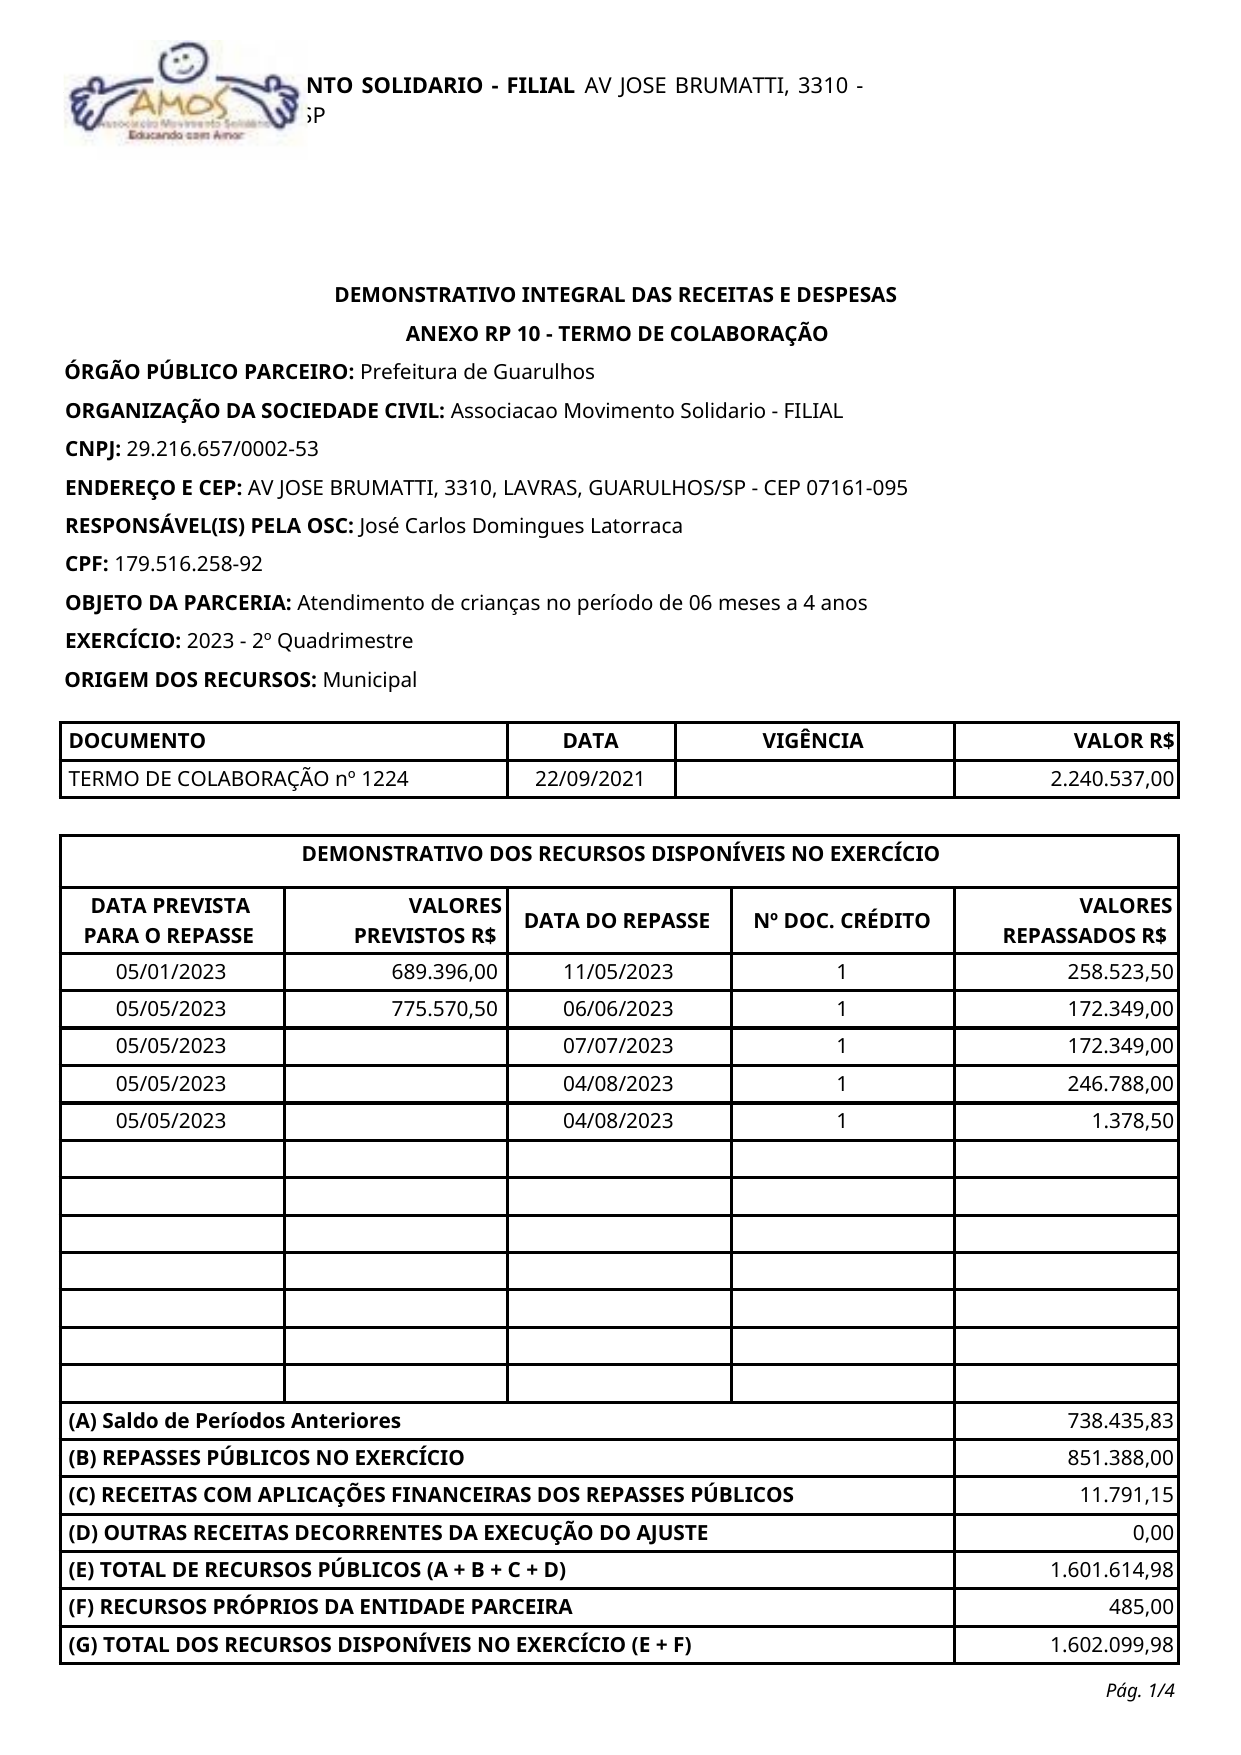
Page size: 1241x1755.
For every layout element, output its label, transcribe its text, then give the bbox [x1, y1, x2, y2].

table_cell 11/05/2023 [509, 955, 730, 989]
table_cell [509, 1142, 730, 1176]
table_cell DATA PREVISTA PARA O REPASSE [62, 889, 283, 952]
table_cell 05/05/2023 [62, 992, 283, 1026]
table_cell [286, 1291, 506, 1326]
table_cell 1 [733, 1105, 953, 1138]
text ORIGEM DOS RECURSOS: Municipal [64, 665, 1182, 693]
table_cell 738.435,83 [956, 1404, 1177, 1438]
table_cell [286, 1366, 506, 1401]
table_cell 851.388,00 [956, 1441, 1177, 1475]
table_cell 1.602.099,98 [956, 1628, 1177, 1662]
text CPF: 179.516.258-92 [65, 549, 1178, 578]
text OBJETO DA PARCERIA: Atendimento de crianças no período de 06 meses a 4 anos [65, 588, 1178, 616]
table_cell [286, 1030, 506, 1064]
table_cell 04/08/2023 [509, 1067, 730, 1101]
text ÓRGÃO PÚBLICO PARCEIRO: Prefeitura de Guarulhos [64, 357, 1182, 386]
text EXERCÍCIO: 2023 - 2º Quadrimestre [65, 626, 1178, 655]
table_cell 05/05/2023 [62, 1030, 283, 1064]
table_cell 689.396,00 [286, 955, 506, 989]
table_cell [733, 1329, 953, 1363]
table_cell [509, 1179, 730, 1213]
table_cell 11.791,15 [956, 1478, 1177, 1513]
table_cell [733, 1291, 953, 1326]
table_cell 04/08/2023 [509, 1105, 730, 1138]
table_cell DATA DO REPASSE [509, 889, 730, 952]
table_cell [733, 1142, 953, 1176]
table_cell [733, 1366, 953, 1401]
table_cell [286, 1105, 506, 1138]
table_cell [62, 1254, 283, 1288]
table_cell 06/06/2023 [509, 992, 730, 1026]
table_cell [956, 1179, 1177, 1213]
table_cell [733, 1179, 953, 1213]
table_cell [62, 1366, 283, 1401]
text RESPONSÁVEL(IS) PELA OSC: José Carlos Domingues Latorraca [65, 511, 1178, 539]
text DEMONSTRATIVO INTEGRAL DAS RECEITAS E DESPESAS [60, 280, 1176, 309]
table_header DOCUMENTO [62, 724, 506, 759]
table_cell (F) RECURSOS PRÓPRIOS DA ENTIDADE PARCEIRA [62, 1590, 953, 1625]
table_cell [956, 1142, 1177, 1176]
table_cell 172.349,00 [956, 1030, 1177, 1064]
table_cell [733, 1217, 953, 1251]
table_cell (B) REPASSES PÚBLICOS NO EXERCÍCIO [62, 1441, 953, 1475]
table_cell [509, 1366, 730, 1401]
table_cell [286, 1179, 506, 1213]
table_cell 775.570,50 [286, 992, 506, 1026]
table_cell 246.788,00 [956, 1067, 1177, 1101]
table_cell [62, 1217, 283, 1251]
table_cell 1 [733, 1030, 953, 1064]
table_cell 258.523,50 [956, 955, 1177, 989]
table_cell 22/09/2021 [509, 762, 674, 796]
text CNPJ: 29.216.657/0002-53 [65, 434, 1178, 463]
table_cell [286, 1067, 506, 1101]
table_cell (E) TOTAL DE RECURSOS PÚBLICOS (A + B + C + D) [62, 1553, 953, 1587]
table_cell 0,00 [956, 1516, 1177, 1550]
table_header DATA [509, 724, 674, 759]
table_cell [509, 1329, 730, 1363]
table_cell 172.349,00 [956, 992, 1177, 1026]
table_cell [62, 1179, 283, 1213]
table_cell 07/07/2023 [509, 1030, 730, 1064]
table_cell [956, 1366, 1177, 1401]
table_cell [509, 1291, 730, 1326]
table_cell 05/05/2023 [62, 1105, 283, 1138]
table_cell (D) OUTRAS RECEITAS DECORRENTES DA EXECUÇÃO DO AJUSTE [62, 1516, 953, 1550]
table_cell 1.601.614,98 [956, 1553, 1177, 1587]
table_cell 05/01/2023 [62, 955, 283, 989]
table_cell 1.378,50 [956, 1105, 1177, 1138]
table_cell [677, 762, 953, 796]
table_cell (G) TOTAL DOS RECURSOS DISPONÍVEIS NO EXERCÍCIO (E + F) [62, 1628, 953, 1662]
table_cell 2.240.537,00 [956, 762, 1177, 796]
table_cell [286, 1254, 506, 1288]
table_header VALOR R$ [956, 724, 1177, 759]
table_cell [62, 1142, 283, 1176]
table_cell [509, 1217, 730, 1251]
table_cell [956, 1329, 1177, 1363]
table_cell [286, 1217, 506, 1251]
table_cell 1 [733, 992, 953, 1026]
table_cell [956, 1291, 1177, 1326]
table_cell VALORES PREVISTOS R$ [286, 889, 506, 952]
table_cell 485,00 [956, 1590, 1177, 1625]
table_header VIGÊNCIA [677, 724, 953, 759]
table_header DEMONSTRATIVO DOS RECURSOS DISPONÍVEIS NO EXERCÍCIO [62, 837, 955, 886]
table_cell [286, 1142, 506, 1176]
table_cell 1 [733, 1067, 953, 1101]
table_cell [956, 1254, 1177, 1288]
table_header [955, 837, 1177, 886]
table_cell 1 [733, 955, 953, 989]
table_cell VALORES REPASSADOS R$ [956, 889, 1177, 952]
table_cell (A) Saldo de Períodos Anteriores [62, 1404, 953, 1438]
table_cell 05/05/2023 [62, 1067, 283, 1101]
table_cell [509, 1254, 730, 1288]
table_cell [956, 1217, 1177, 1251]
table_cell [62, 1329, 283, 1363]
table_cell TERMO DE COLABORAÇÃO nº 1224 [62, 762, 506, 796]
table_cell (C) RECEITAS COM APLICAÇÕES FINANCEIRAS DOS REPASSES PÚBLICOS [62, 1478, 953, 1513]
table_cell [286, 1329, 506, 1363]
text ENDEREÇO E CEP: AV JOSE BRUMATTI, 3310, LAVRAS, GUARULHOS/SP - CEP 07161-095 [65, 473, 1178, 501]
text ORGANIZAÇÃO DA SOCIEDADE CIVIL: Associacao Movimento Solidario - FILIAL [65, 396, 1178, 424]
table_cell Nº DOC. CRÉDITO [733, 889, 953, 952]
table_cell [733, 1254, 953, 1288]
text ANEXO RP 10 - TERMO DE COLABORAÇÃO [60, 319, 1179, 347]
table_cell [62, 1291, 283, 1326]
